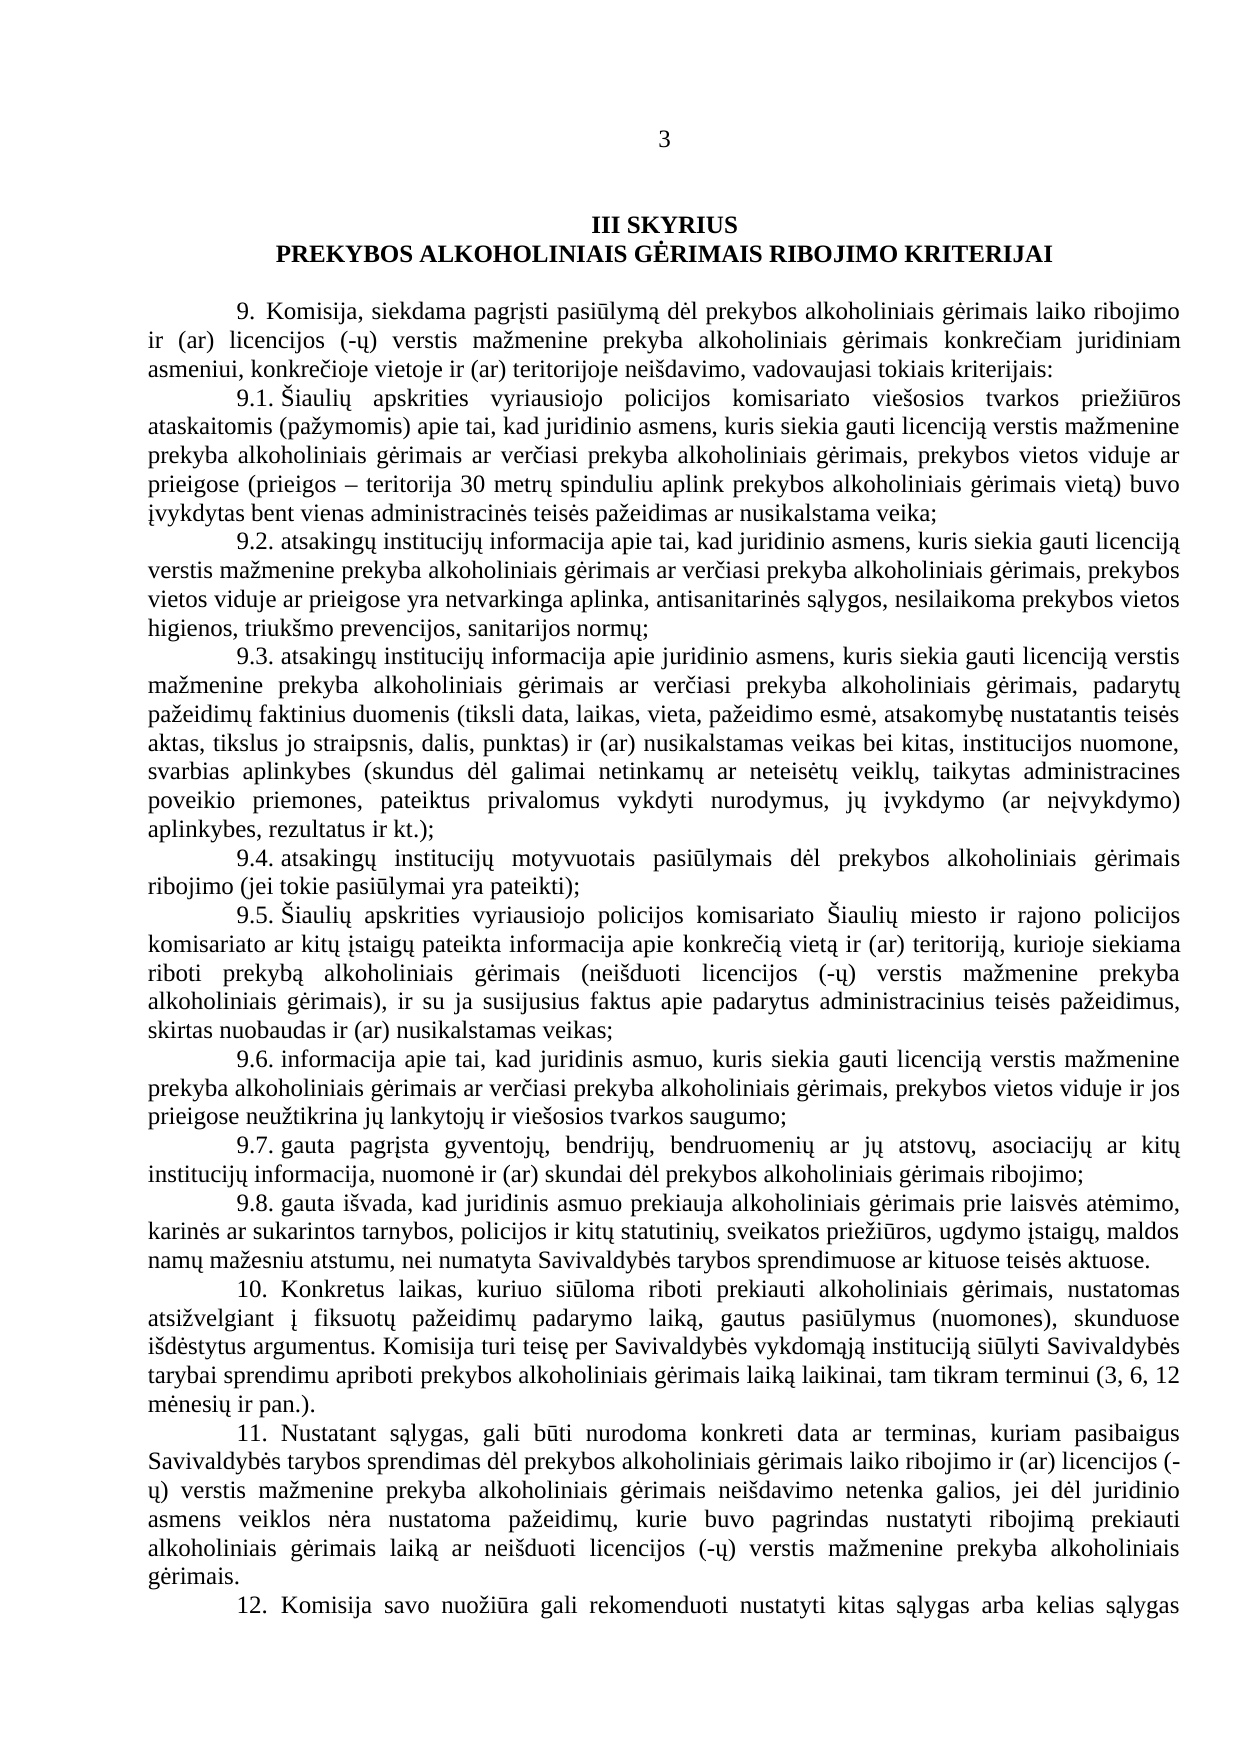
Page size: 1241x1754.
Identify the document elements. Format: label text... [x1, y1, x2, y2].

text 9.1. Šiaulių apskrities vyriausiojo policijos komisariato viešosios tvarkos priežiūros ataskaitomis (pažymomis) apie tai, kad juridinio asmens, kuris siekia gauti licenciją verstis mažmenine prekyba alkoholiniais gėrimais ar verčiasi prekyba alkoholiniais gėrimais, prekybos vietos viduje ar prieigose (prieigos – teritorija 30 metrų spinduliu aplink prekybos alkoholiniais gėrimais vietą) buvo įvykdytas bent vienas administracinės teisės pažeidimas ar nusikalstama veika; [148, 383, 1181, 526]
text 9. Komisija, siekdama pagrįsti pasiūlymą dėl prekybos alkoholiniais gėrimais laiko ribojimo ir (ar) licencijos (-ų) verstis mažmenine prekyba alkoholiniais gėrimais konkrečiam juridiniam asmeniui, konkrečioje vietoje ir (ar) teritorijoje neišdavimo, vadovaujasi tokiais kriterijais: [148, 296, 1181, 383]
text 9.6. informacija apie tai, kad juridinis asmuo, kuris siekia gauti licenciją verstis mažmenine prekyba alkoholiniais gėrimais ar verčiasi prekyba alkoholiniais gėrimais, prekybos vietos viduje ir jos prieigose neužtikrina jų lankytojų ir viešosios tvarkos saugumo; [148, 1044, 1181, 1130]
text 9.3. atsakingų institucijų informacija apie juridinio asmens, kuris siekia gauti licenciją verstis mažmenine prekyba alkoholiniais gėrimais ar verčiasi prekyba alkoholiniais gėrimais, padarytų pažeidimų faktinius duomenis (tiksli data, laikas, vieta, pažeidimo esmė, atsakomybę nustatantis teisės aktas, tikslus jo straipsnis, dalis, punktas) ir (ar) nusikalstamas veikas bei kitas, institucijos nuomone, svarbias aplinkybes (skundus dėl galimai netinkamų ar neteisėtų veiklų, taikytas administracines poveikio priemones, pateiktus privalomus vykdyti nurodymus, jų įvykdymo (ar neįvykdymo) aplinkybes, rezultatus ir kt.); [148, 641, 1181, 843]
text 9.4. atsakingų institucijų motyvuotais pasiūlymais dėl prekybos alkoholiniais gėrimais ribojimo (jei tokie pasiūlymai yra pateikti); [148, 843, 1181, 900]
text 9.8. gauta išvada, kad juridinis asmuo prekiauja alkoholiniais gėrimais prie laisvės atėmimo, karinės ar sukarintos tarnybos, policijos ir kitų statutinių, sveikatos priežiūros, ugdymo įstaigų, maldos namų mažesniu atstumu, nei numatyta Savivaldybės tarybos sprendimuose ar kituose teisės aktuose. [148, 1188, 1181, 1274]
subtitle III SKYRIUS [148, 210, 1181, 239]
text 12. Komisija savo nuožiūra gali rekomenduoti nustatyti kitas sąlygas arba kelias sąlygas [148, 1590, 1181, 1619]
text 9.2. atsakingų institucijų informacija apie tai, kad juridinio asmens, kuris siekia gauti licenciją verstis mažmenine prekyba alkoholiniais gėrimais ar verčiasi prekyba alkoholiniais gėrimais, prekybos vietos viduje ar prieigose yra netvarkinga aplinka, antisanitarinės sąlygos, nesilaikoma prekybos vietos higienos, triukšmo prevencijos, sanitarijos normų; [148, 526, 1181, 641]
text 10. Konkretus laikas, kuriuo siūloma riboti prekiauti alkoholiniais gėrimais, nustatomas atsižvelgiant į fiksuotų pažeidimų padarymo laiką, gautus pasiūlymus (nuomones), skunduose išdėstytus argumentus. Komisija turi teisę per Savivaldybės vykdomąją instituciją siūlyti Savivaldybės tarybai sprendimu apriboti prekybos alkoholiniais gėrimais laiką laikinai, tam tikram terminui (3, 6, 12 mėnesių ir pan.). [148, 1274, 1181, 1418]
text 9.5. Šiaulių apskrities vyriausiojo policijos komisariato Šiaulių miesto ir rajono policijos komisariato ar kitų įstaigų pateikta informacija apie konkrečią vietą ir (ar) teritoriją, kurioje siekiama riboti prekybą alkoholiniais gėrimais (neišduoti licencijos (-ų) verstis mažmenine prekyba alkoholiniais gėrimais), ir su ja susijusius faktus apie padarytus administracinius teisės pažeidimus, skirtas nuobaudas ir (ar) nusikalstamas veikas; [148, 900, 1181, 1044]
subtitle PREKYBOS ALKOHOLINIAIS GĖRIMAIS RIBOJIMO KRITERIJAI [148, 239, 1181, 268]
text 11. Nustatant sąlygas, gali būti nurodoma konkreti data ar terminas, kuriam pasibaigus Savivaldybės tarybos sprendimas dėl prekybos alkoholiniais gėrimais laiko ribojimo ir (ar) licencijos (-ų) verstis mažmenine prekyba alkoholiniais gėrimais neišdavimo netenka galios, jei dėl juridinio asmens veiklos nėra nustatoma pažeidimų, kurie buvo pagrindas nustatyti ribojimą prekiauti alkoholiniais gėrimais laiką ar neišduoti licencijos (-ų) verstis mažmenine prekyba alkoholiniais gėrimais. [148, 1418, 1181, 1590]
text 9.7. gauta pagrįsta gyventojų, bendrijų, bendruomenių ar jų atstovų, asociacijų ar kitų institucijų informacija, nuomonė ir (ar) skundai dėl prekybos alkoholiniais gėrimais ribojimo; [148, 1130, 1181, 1188]
